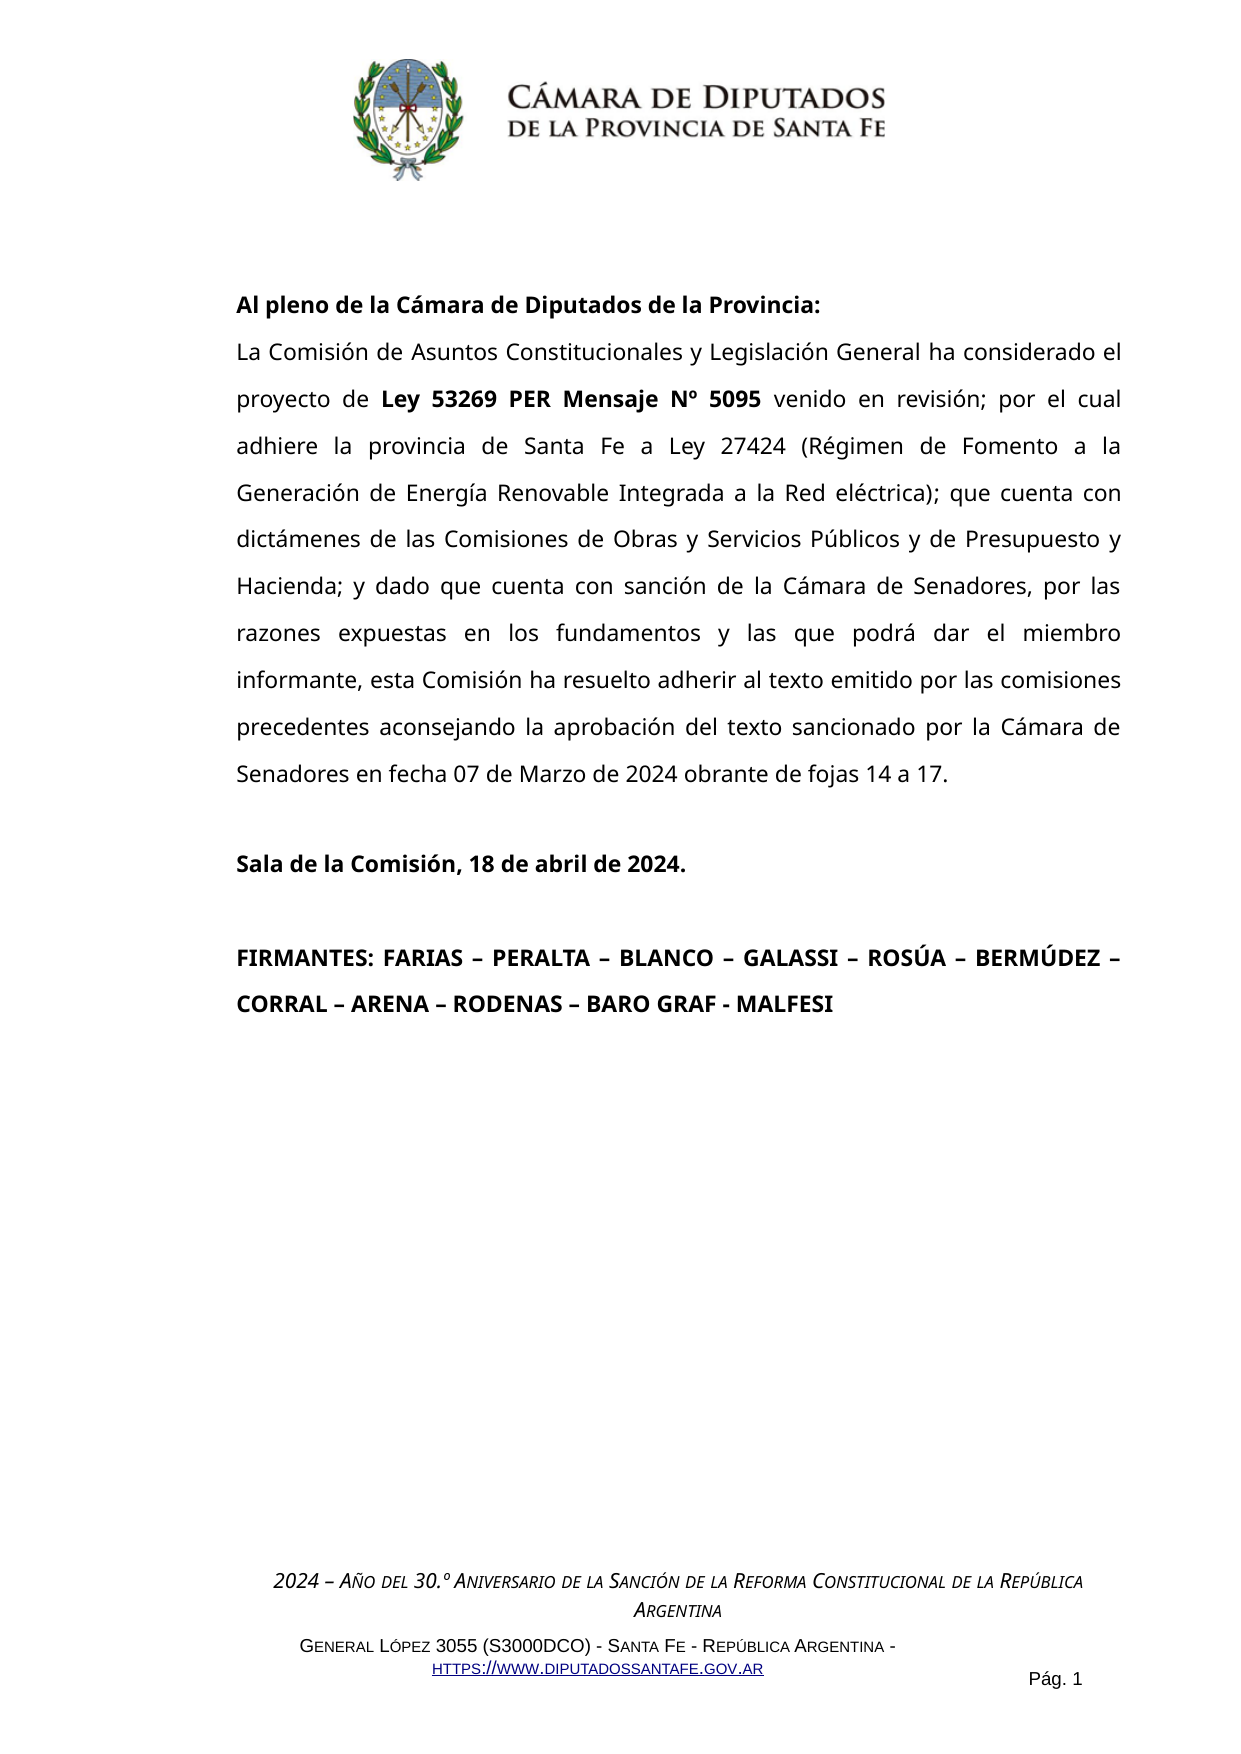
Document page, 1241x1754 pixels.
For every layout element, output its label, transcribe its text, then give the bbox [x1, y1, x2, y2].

text FIRMANTES: FARIAS – PERALTA – BLANCO – GALASSI – ROSÚA – BERMÚDEZ – CORRAL – ARENA – RODENAS – BARO GRAF - MALFESI [236, 942, 1122, 1020]
text Sala de la Comisión, 18 de abril de 2024. [236, 848, 1122, 879]
text Al pleno de la Cámara de Diputados de la Provincia: [236, 289, 1122, 320]
text La Comisión de Asuntos Constitucionales y Legislación General ha considerado el proyecto de Ley 53269 PER Mensaje Nº 5095 venido en revisión; por el cual adhiere la provincia de Santa Fe a Ley 27424 (Régimen de Fomento a la Generación de Energía Renovable Integrada a la Red eléctrica); que cuenta con dictámenes de las Comisiones de Obras y Servicios Públicos y de Presupuesto y Hacienda; y dado que cuenta con sanción de la Cámara de Senadores, por las razones expuestas en los fundamentos y las que podrá dar el miembro informante, esta Comisión ha resuelto adherir al texto emitido por las comisiones precedentes aconsejando la aprobación del texto sancionado por la Cámara de Senadores en fecha 07 de Marzo de 2024 obrante de fojas 14 a 17. [236, 336, 1122, 789]
